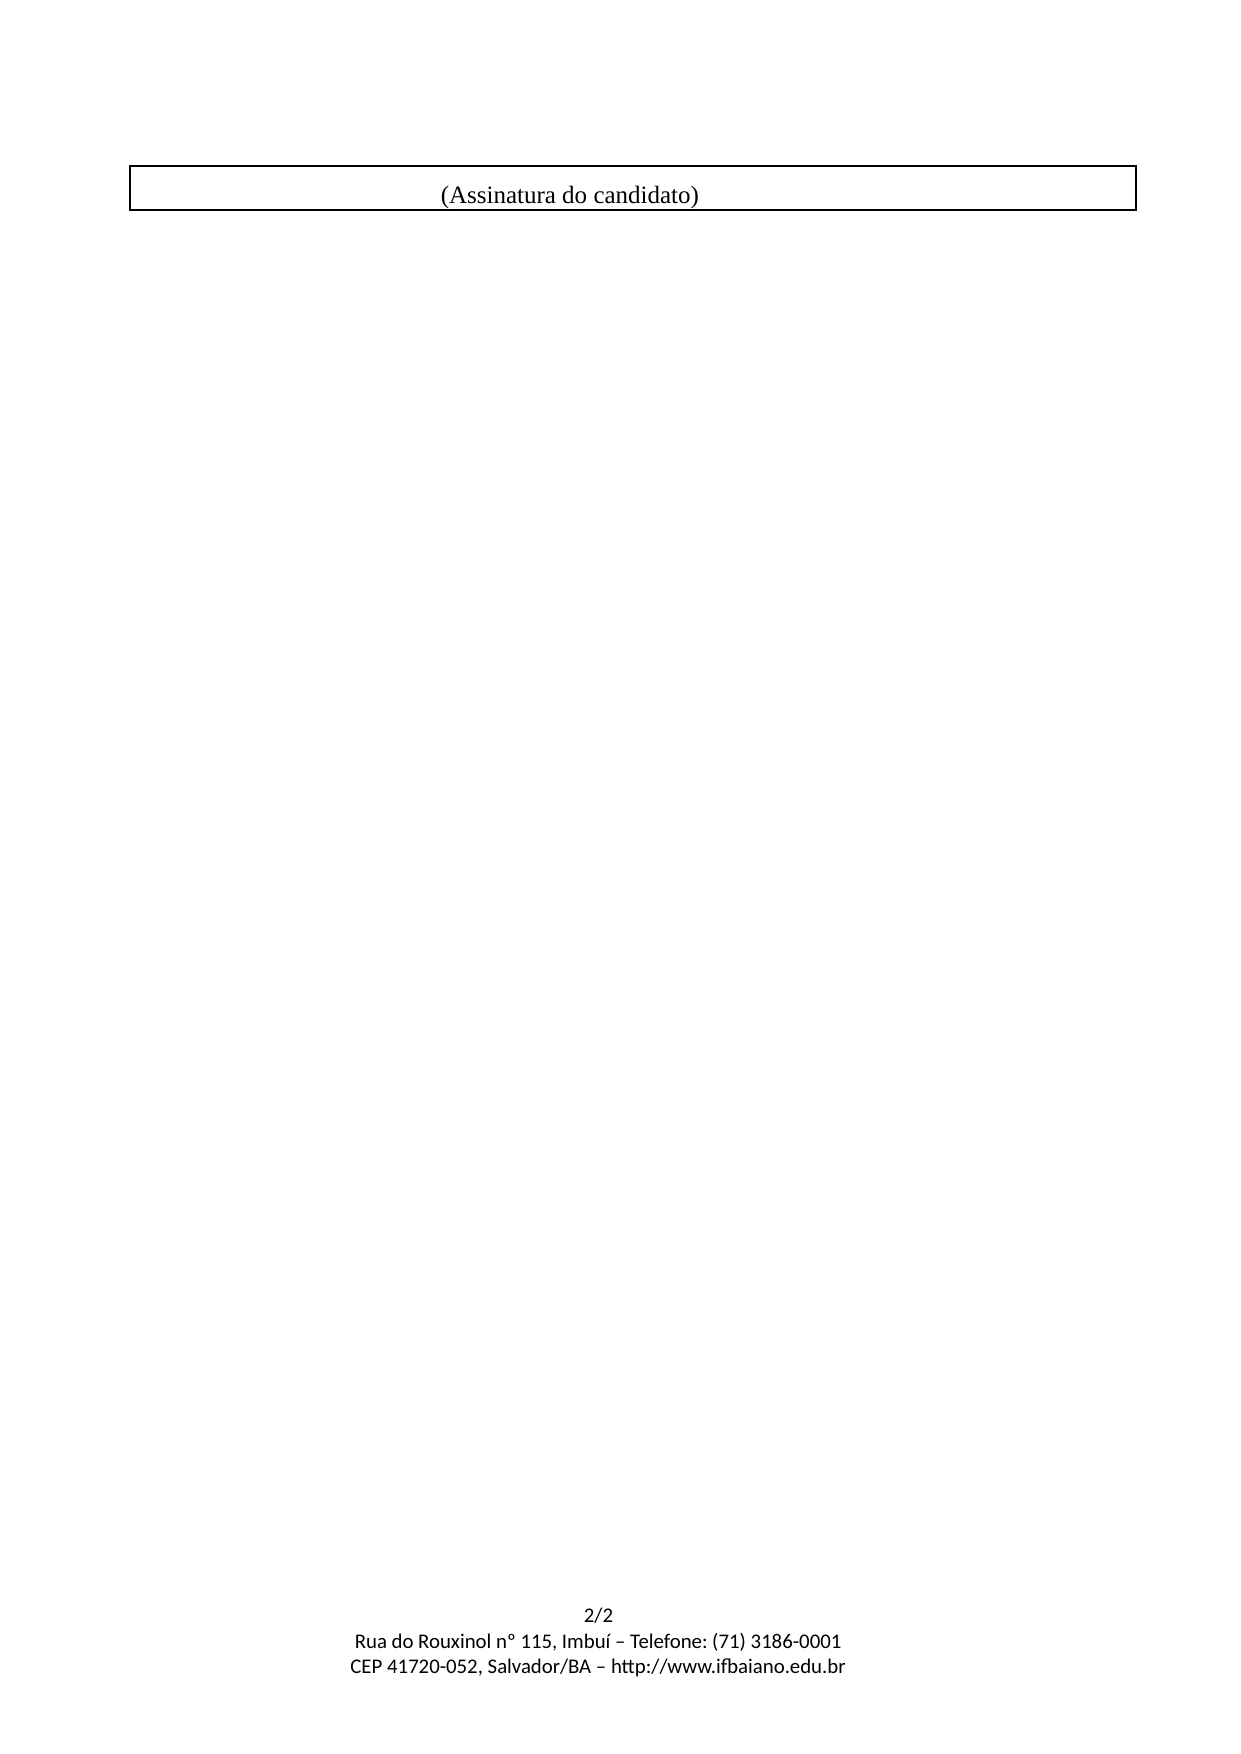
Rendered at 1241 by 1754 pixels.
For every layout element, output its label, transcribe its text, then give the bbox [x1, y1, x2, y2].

table_cell (Assinatura do candidato) [131, 167, 1135, 209]
